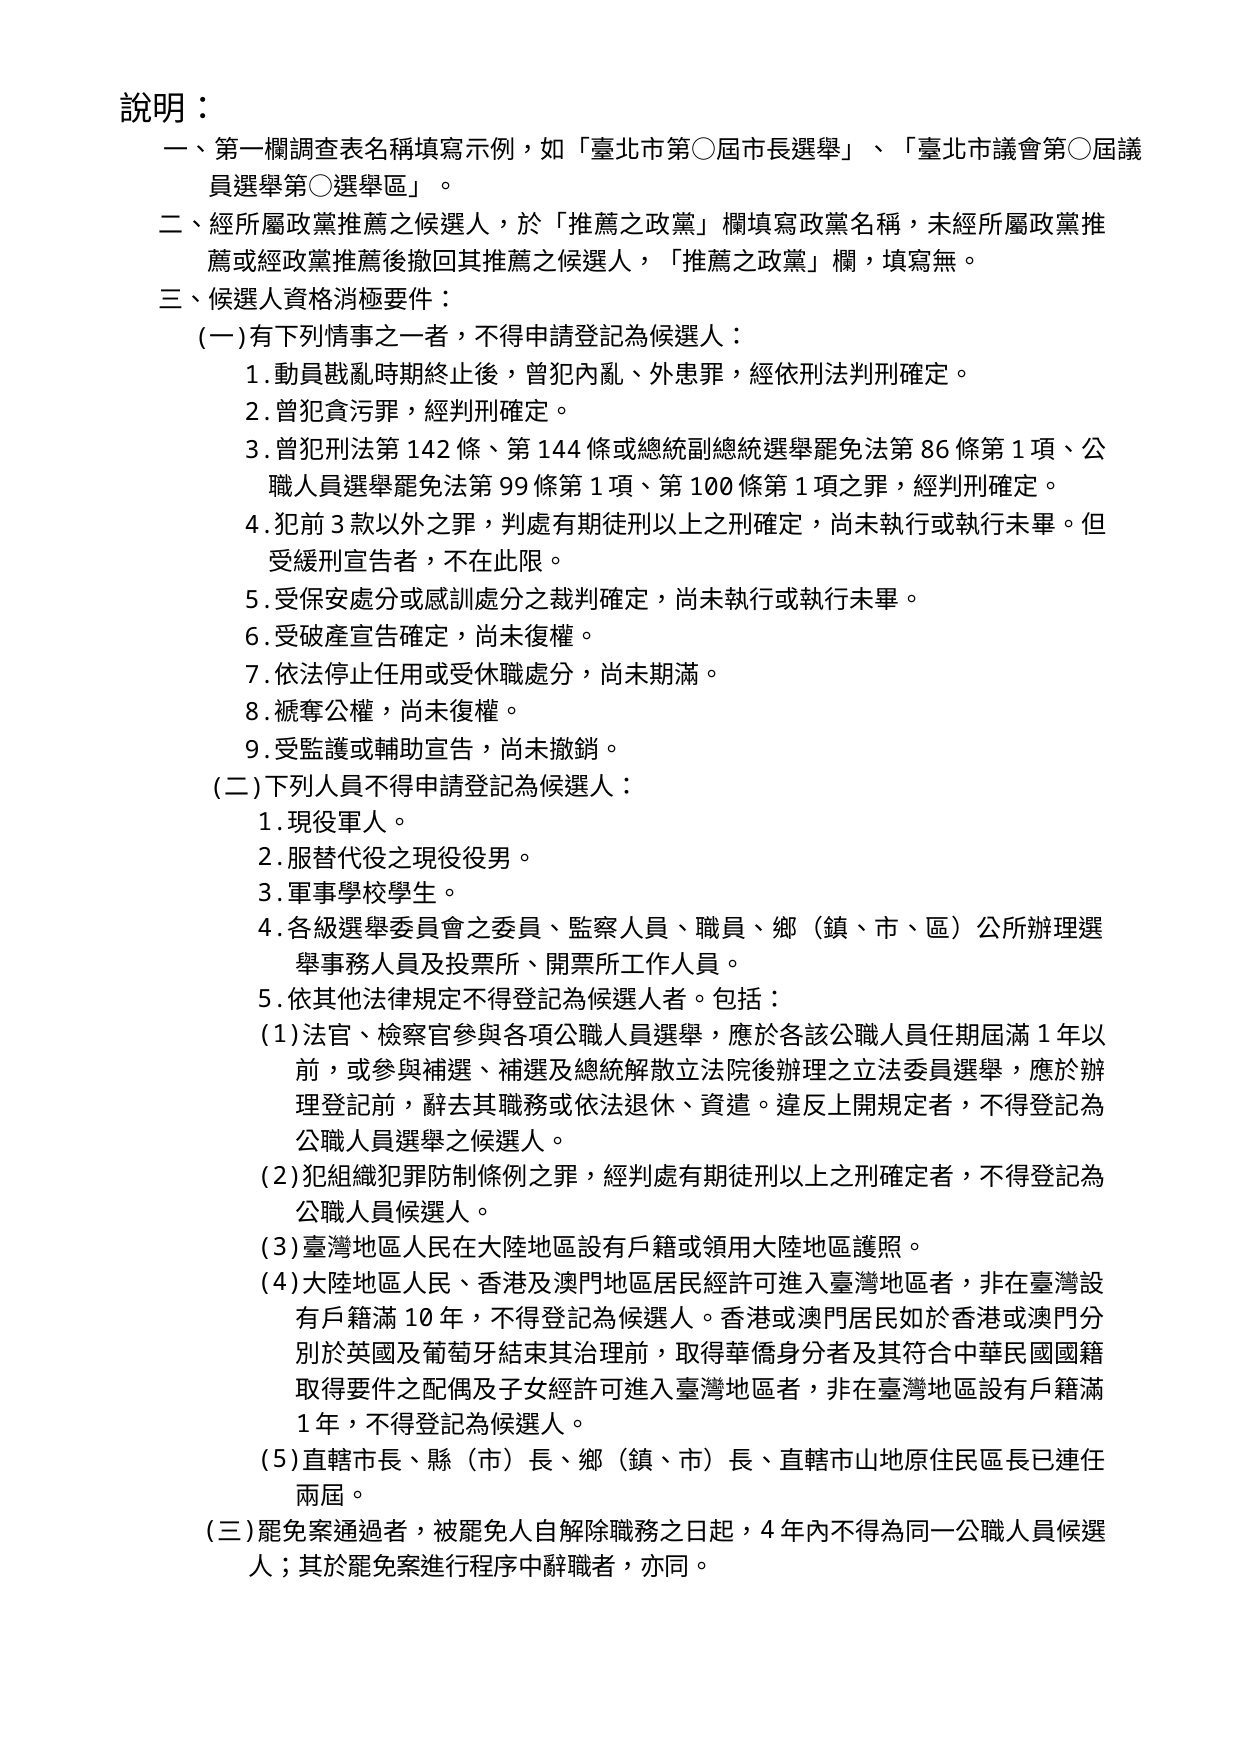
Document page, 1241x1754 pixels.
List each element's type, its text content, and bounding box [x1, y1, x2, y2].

text 2.曾犯貪污罪，經判刑確定。 [244, 391, 952, 428]
text 3.軍事學校學生。 [257, 874, 1106, 909]
text 7.依法停止任用或受休職處分，尚未期滿。 [244, 653, 952, 691]
text 2.服替代役之現役役男。 [257, 838, 1106, 874]
text 8.褫奪公權，尚未復權。 [244, 691, 952, 728]
text (4)大陸地區人民、香港及澳門地區居民經許可進入臺灣地區者，非在臺灣設有戶籍滿10年，不得登記為候選人。香港或澳門居民如於香港或澳門分別於英國及葡萄牙結束其治理前，取得華僑身分者及其符合中華民國國籍取得要件之配偶及子女經許可進入臺灣地區者，非在臺灣地區設有戶籍滿1年，不得登記為候選人。 [257, 1263, 1106, 1441]
text 9.受監護或輔助宣告，尚未撤銷。 [244, 728, 952, 766]
text 4.犯前3款以外之罪，判處有期徒刑以上之刑確定，尚未執行或執行未畢。但受緩刑宣告者，不在此限。 [244, 503, 1106, 578]
text (1)法官、檢察官參與各項公職人員選舉，應於各該公職人員任期屆滿1年以前，或參與補選、補選及總統解散立法院後辦理之立法委員選舉，應於辦理登記前，辭去其職務或依法退休、資遣。違反上開規定者，不得登記為公職人員選舉之候選人。 [257, 1016, 1106, 1157]
text 6.受破產宣告確定，尚未復權。 [244, 616, 952, 653]
text (三)罷免案通過者，被罷免人自解除職務之日起，4年內不得為同一公職人員候選人；其於罷免案進行程序中辭職者，亦同。 [202, 1511, 1106, 1582]
text 1.現役軍人。 [257, 803, 1106, 838]
text (一)有下列情事之一者，不得申請登記為候選人： [194, 316, 1142, 353]
text 說明： [119, 91, 1106, 128]
text (二)下列人員不得申請登記為候選人： [194, 766, 1142, 803]
text 4.各級選舉委員會之委員、監察人員、職員、鄉（鎮、市、區）公所辦理選舉事務人員及投票所、開票所工作人員。 [257, 909, 1106, 980]
text 5.受保安處分或感訓處分之裁判確定，尚未執行或執行未畢。 [244, 578, 952, 616]
text 三、候選人資格消極要件： [158, 278, 1142, 316]
text 二、經所屬政黨推薦之候選人，於「推薦之政黨」欄填寫政黨名稱，未經所屬政黨推薦或經政黨推薦後撤回其推薦之候選人，「推薦之政黨」欄，填寫無。 [158, 203, 1106, 278]
text (3)臺灣地區人民在大陸地區設有戶籍或領用大陸地區護照。 [257, 1228, 1106, 1263]
text 一、第一欄調查表名稱填寫示例，如「臺北市第○屆市長選舉」、「臺北市議會第○屆議員選舉第○選舉區」。 [164, 128, 1142, 203]
text 1.動員戡亂時期終止後，曾犯內亂、外患罪，經依刑法判刑確定。 [244, 353, 952, 391]
text 3.曾犯刑法第142條、第144條或總統副總統選舉罷免法第86條第1項、公職人員選舉罷免法第99條第1項、第100條第1項之罪，經判刑確定。 [244, 428, 1106, 503]
text 5.依其他法律規定不得登記為候選人者。包括： [257, 980, 1106, 1016]
text (2)犯組織犯罪防制條例之罪，經判處有期徒刑以上之刑確定者，不得登記為公職人員候選人。 [257, 1157, 1106, 1228]
text (5)直轄市長、縣（市）長、鄉（鎮、市）長、直轄市山地原住民區長已連任兩屆。 [257, 1441, 1106, 1511]
